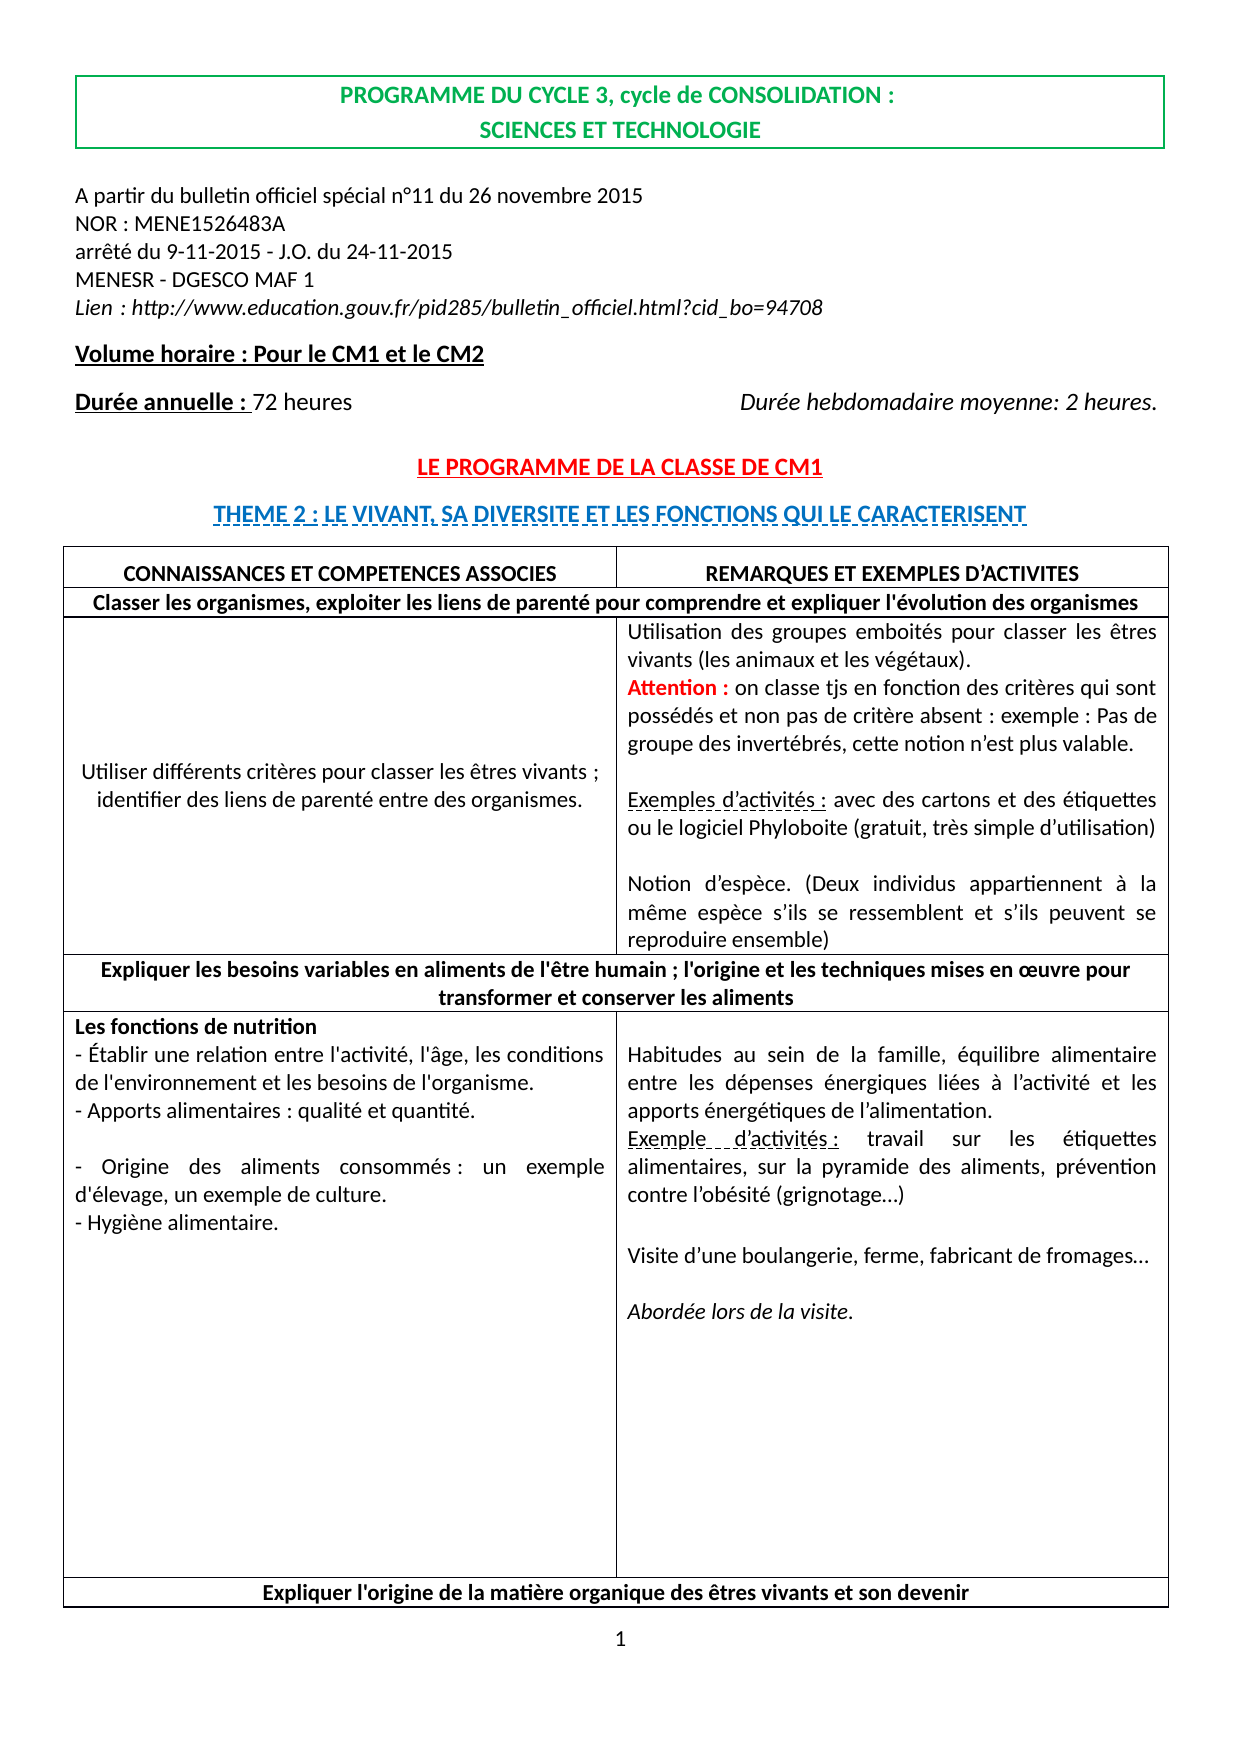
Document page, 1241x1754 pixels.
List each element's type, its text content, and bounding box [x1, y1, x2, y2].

text Durée annuelle : 72 heures Durée hebdomadaire moyenne: 2 heures. [75, 386, 1165, 416]
table_cell Utiliser différents critères pour classer les êtres vivants ; identifier des liens de parenté entre des organismes. [64, 618, 616, 954]
text PROGRAMME DU CYCLE 3, cycle de CONSOLIDATION : [77, 77, 1163, 110]
text LE PROGRAMME DE LA CLASSE DE CM1 [75, 451, 1165, 481]
text THEME 2 : LE VIVANT, SA DIVERSITE ET LES FONCTIONS QUI LE CARACTERISENT [75, 498, 1165, 529]
table_header CONNAISSANCES ET COMPETENCES ASSOCIES [64, 547, 616, 587]
text SCIENCES ET TECHNOLOGIE [77, 110, 1163, 147]
table_header REMARQUES ET EXEMPLES D’ACTIVITES [617, 547, 1168, 587]
text Lien : http://www.education.gouv.fr/pid285/bulletin_officiel.html?cid_bo=94708 [75, 293, 1165, 321]
text Volume horaire : Pour le CM1 et le CM2 [75, 338, 1165, 369]
text A partir du bulletin officiel spécial n°11 du 26 novembre 2015 [75, 181, 1165, 209]
table_cell Habitudes au sein de la famille, équilibre alimentaire entre les dépenses énergiques liées à l’activité et les apports énergétiques de l’alimentation. Exemple d’activités : travail sur les étiquettes alimentaires, sur la pyramide des aliments, prévention contre l’obésité (grignotage…) Visite d’une boulangerie, ferme, fabricant de fromages… Abordée lors de la visite. [617, 1012, 1168, 1577]
table_cell Utilisation des groupes emboités pour classer les êtres vivants (les animaux et les végétaux). Attention : on classe tjs en fonction des critères qui sont possédés et non pas de critère absent : exemple : Pas de groupe des invertébrés, cette notion n’est plus valable. Exemples d’activités : avec des cartons et des étiquettes ou le logiciel Phyloboite (gratuit, très simple d’utilisation) Notion d’espèce. (Deux individus appartiennent à la même espèce s’ils se ressemblent et s’ils peuvent se reproduire ensemble) [617, 618, 1168, 954]
table_cell Classer les organismes, exploiter les liens de parenté pour comprendre et expliquer l'évolution des organismes [64, 588, 1168, 616]
table_cell Expliquer les besoins variables en aliments de l'être humain ; l'origine et les techniques mises en œuvre pour transformer et conserver les aliments [64, 955, 1168, 1011]
table_cell Expliquer l'origine de la matière organique des êtres vivants et son devenir [64, 1578, 1168, 1606]
table_cell Les fonctions de nutrition - Établir une relation entre l'activité, l'âge, les conditions de l'environnement et les besoins de l'organisme. - Apports alimentaires : qualité et quantité. - Origine des aliments consommés : un exemple d'élevage, un exemple de culture. - Hygiène alimentaire. [64, 1012, 616, 1577]
text NOR : MENE1526483A arrêté du 9-11-2015 - J.O. du 24-11-2015 MENESR - DGESCO MAF 1 [75, 209, 1165, 293]
